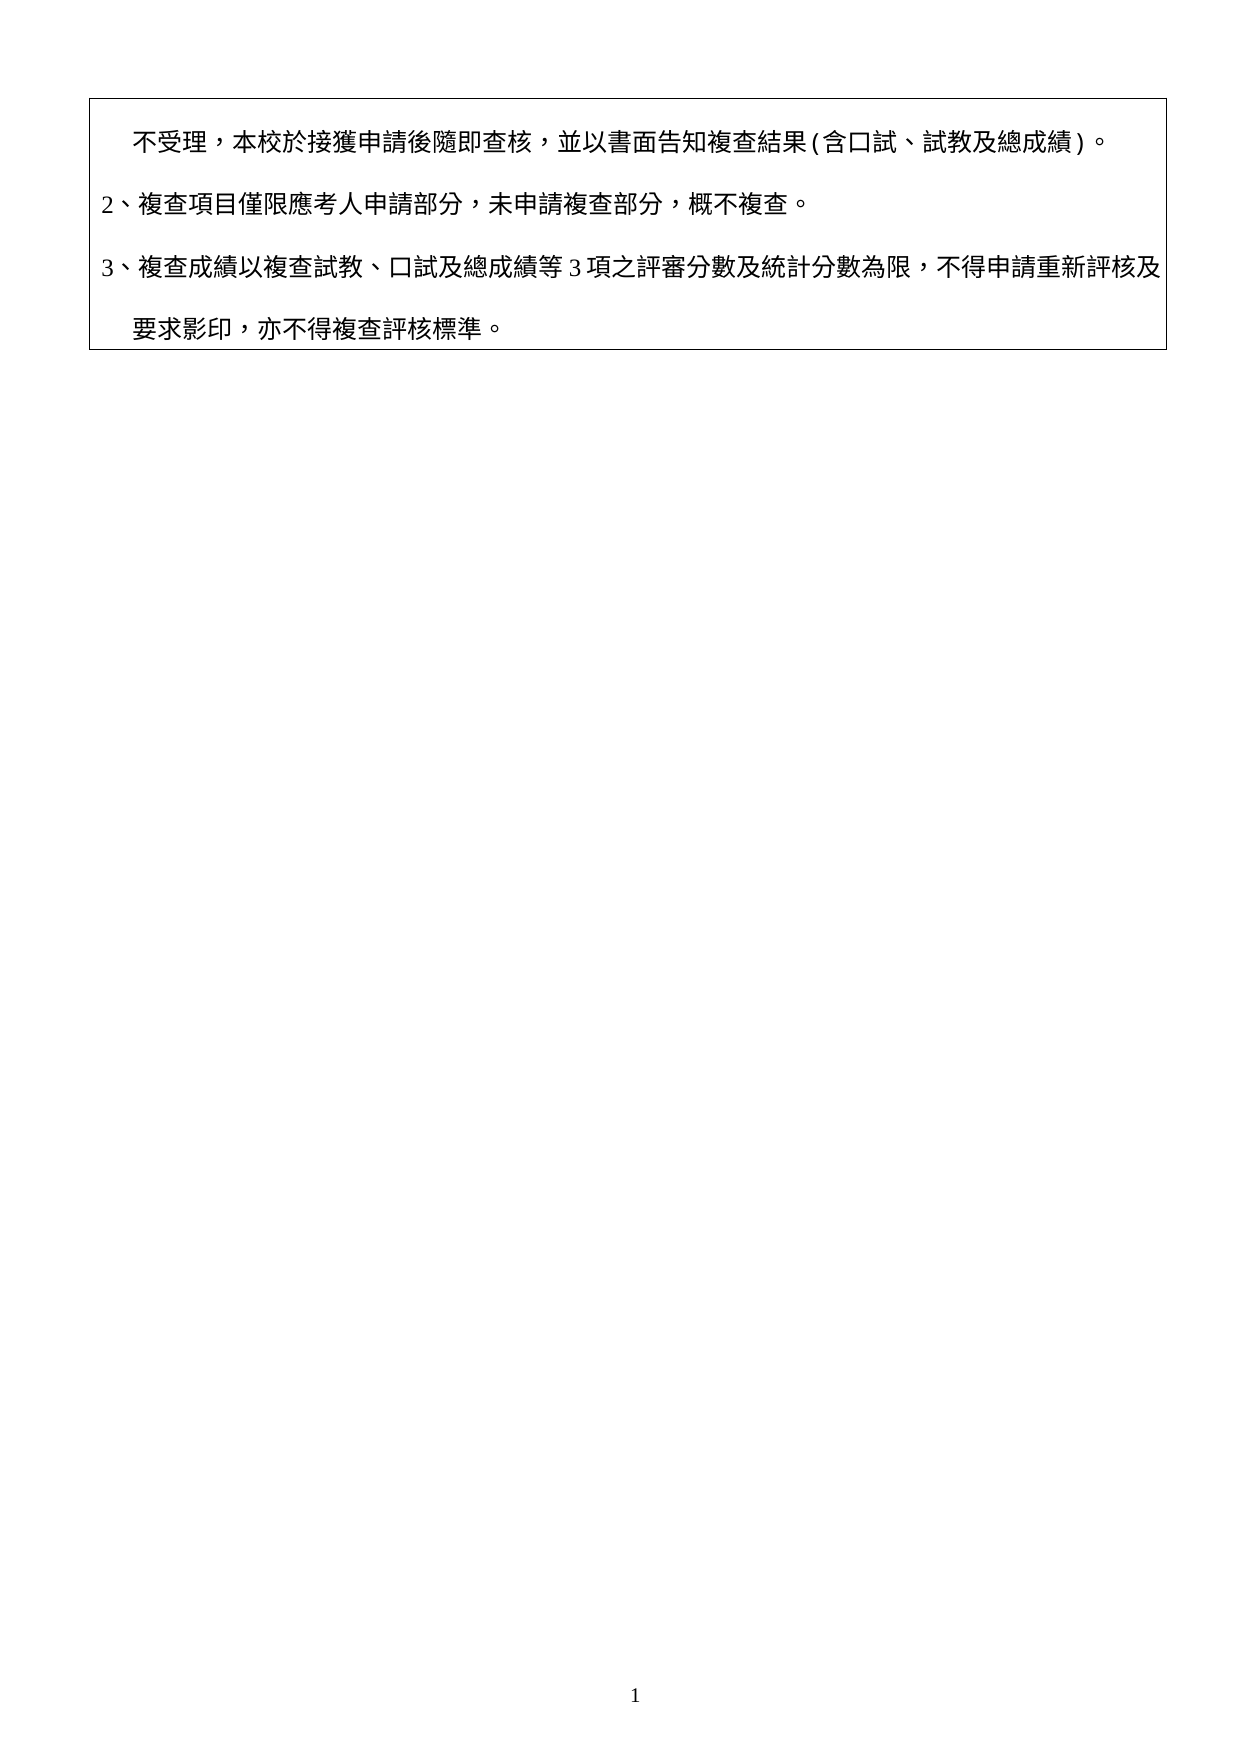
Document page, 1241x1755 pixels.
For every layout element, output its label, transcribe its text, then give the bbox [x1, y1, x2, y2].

table_cell 不受理，本校於接獲申請後隨即查核，並以書面告知複查結果(含口試、試教及總成績)。 2、複查項目僅限應考人申請部分，未申請複查部分，概不複查。 3、複查成績以複查試教、口試及總成績等3項之評審分數及統計分數為限，不得申請重新評核及 要求影印，亦不得複查評核標準。 [90, 99, 1166, 348]
